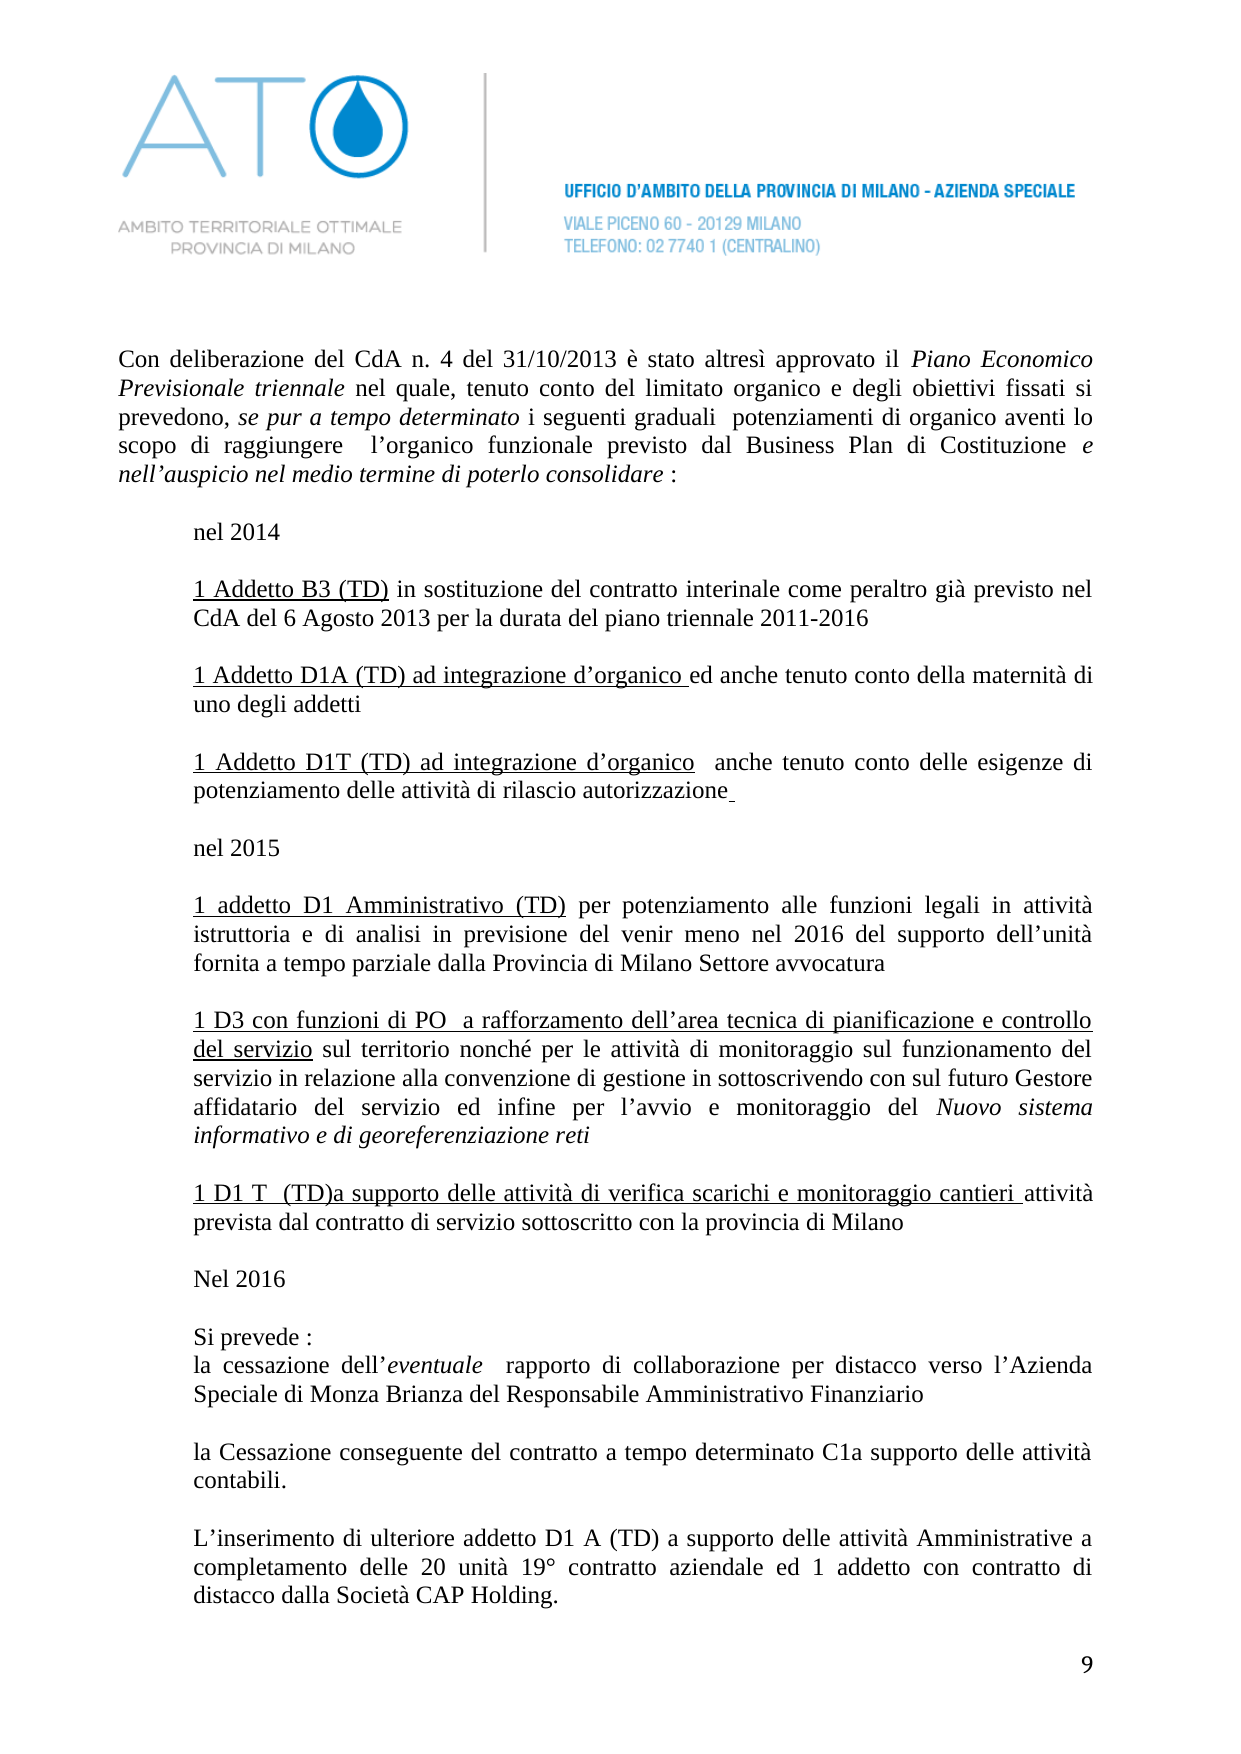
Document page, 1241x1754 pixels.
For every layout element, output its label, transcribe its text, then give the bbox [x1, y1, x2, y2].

text nel 2014 [193, 517, 1093, 546]
text Nel 2016 [193, 1264, 1093, 1293]
text 1 Addetto B3 (TD) in sostituzione del contratto interinale come peraltro già previsto nel CdA del 6 Agosto 2013 per la durata del piano triennale 2011-2016 [193, 574, 1093, 632]
text la cessazione dell’eventuale rapporto di collaborazione per distacco verso l’Azienda Speciale di Monza Brianza del Responsabile Amministrativo Finanziario [193, 1351, 1093, 1408]
text 1 D3 con funzioni di PO a rafforzamento dell’area tecnica di pianificazione e controllo [193, 1006, 1093, 1031]
text 1 Addetto D1A (TD) ad integrazione d’organico ed anche tenuto conto della maternità di uno degli addetti [193, 661, 1093, 718]
text 1 D1 T (TD)a supporto delle attività di verifica scarichi e monitoraggio cantieri attività prevista dal contratto di servizio sottoscritto con la provincia di Milano [193, 1178, 1093, 1236]
text 1 addetto D1 Amministrativo (TD) per potenziamento alle funzioni legali in attività istruttoria e di analisi in previsione del venir meno nel 2016 del supporto dell’unità fornita a tempo parziale dalla Provincia di Milano Settore avvocatura [193, 891, 1093, 977]
text Si prevede : [193, 1322, 1093, 1351]
text Con deliberazione del CdA n. 4 del 31/10/2013 è stato altresì approvato il Piano Economico Previsionale triennale nel quale, tenuto conto del limitato organico e degli obiettivi fissati si prevedono, se pur a tempo determinato i seguenti graduali potenziamenti di organico aventi lo scopo di raggiungere l’organico funzionale previsto dal Business Plan di Costituzione e nell’auspicio nel medio termine di poterlo consolidare : [118, 344, 1093, 488]
text nel 2015 [193, 833, 1093, 862]
text del servizio sul territorio nonché per le attività di monitoraggio sul funzionamento del servizio in relazione alla convenzione di gestione in sottoscrivendo con sul futuro Gestore affidatario del servizio ed infine per l’avvio e monitoraggio del Nuovo sistema informativo e di georeferenziazione reti [193, 1032, 1093, 1149]
text la Cessazione conseguente del contratto a tempo determinato C1a supporto delle attività contabili. [193, 1437, 1093, 1494]
picture [118, 73, 1075, 258]
text L’inserimento di ulteriore addetto D1 A (TD) a supporto delle attività Amministrative a completamento delle 20 unità 19° contratto aziendale ed 1 addetto con contratto di distacco dalla Società CAP Holding. [193, 1523, 1093, 1609]
text 1 Addetto D1T (TD) ad integrazione d’organico anche tenuto conto delle esigenze di potenziamento delle attività di rilascio autorizzazione [193, 747, 1093, 804]
